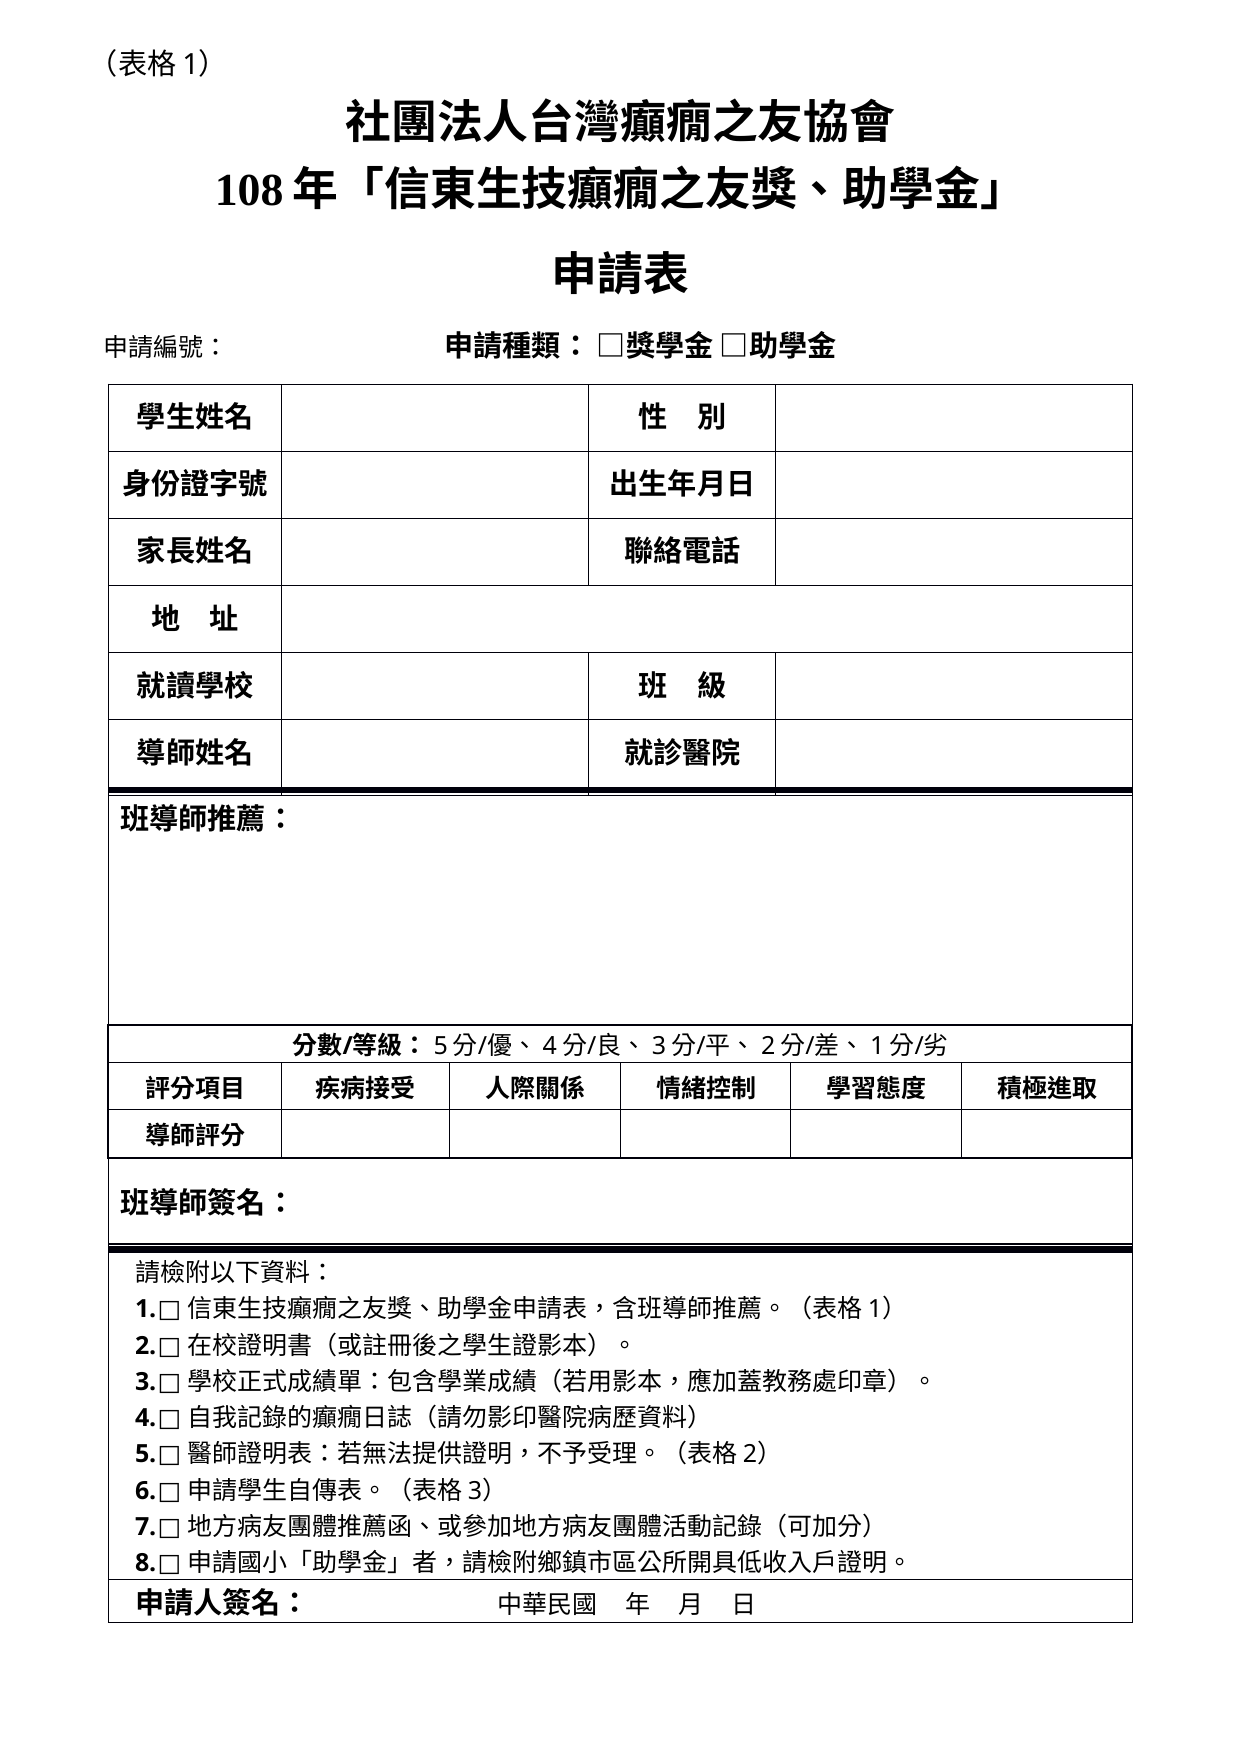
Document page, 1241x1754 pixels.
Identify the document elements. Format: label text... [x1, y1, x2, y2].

table_cell 家長姓名 [109, 519, 281, 585]
table_cell 人際關係 [450, 1063, 620, 1109]
table_cell 情緒控制 [621, 1063, 790, 1109]
table_cell [776, 452, 1132, 518]
table_cell 分數/等級： 5分/優、 4分/良、 3分/平、 2分/差、 1分/劣 [109, 1026, 1131, 1062]
table_header 性 別 [589, 385, 775, 451]
table_cell 導師姓名 [109, 720, 281, 787]
text 108年「信東生技癲癇之友獎、助學金」 [89, 152, 1152, 218]
table_cell [282, 1110, 449, 1157]
table_cell [282, 452, 588, 518]
text （表格1） [89, 29, 1152, 86]
table_cell 請檢附以下資料： □ 信東生技癲癇之友獎、助學金申請表，含班導師推薦。（表格1） □ 在校證明書（或註冊後之學生證影本）。 □ 學校正式成績單：包含學業成績（若用影本，應加蓋教務處印章）。 □ 自我記錄的癲癇日誌（請勿影印醫院病歷資料） □ 醫師證明表：若無法提供證明，不予受理。（表格2） □ 申請學生自傳表。（表格3） □ 地方病友團體推薦函、或參加地方病友團體活動記錄（可加分） □ 申請國小「助學金」者，請檢附鄉鎮市區公所開具低收入戶證明。 [109, 1253, 1132, 1579]
table_header 學生姓名 [109, 385, 281, 451]
table_cell 地 址 [109, 586, 281, 652]
table_cell 班導師推薦： [109, 796, 1132, 1024]
table_header [282, 385, 588, 451]
text 申請表 [89, 237, 1152, 304]
table_cell 就讀學校 [109, 653, 281, 719]
table_cell [776, 519, 1132, 585]
table_cell [621, 1110, 790, 1157]
table_cell 就診醫院 [589, 720, 775, 787]
table_cell 評分項目 [109, 1063, 281, 1109]
table_cell 申請人簽名： 中華民國 年 月 日 [109, 1580, 1132, 1622]
table_cell [450, 1110, 620, 1157]
table_cell 班導師簽名： [109, 1159, 1132, 1243]
table_cell 積極進取 [962, 1063, 1131, 1109]
text 社團法人台灣癲癇之友協會 [89, 86, 1152, 152]
table_cell [776, 720, 1132, 787]
table_cell [962, 1110, 1131, 1157]
table_header [776, 385, 1132, 451]
table_cell 出生年月日 [589, 452, 775, 518]
table_cell [776, 653, 1132, 719]
table_cell [282, 586, 1132, 652]
table_cell 疾病接受 [282, 1063, 449, 1109]
table_cell [282, 653, 588, 719]
table_cell [282, 720, 588, 787]
table_cell [282, 519, 588, 585]
table_cell 學習態度 [791, 1063, 961, 1109]
table_cell [791, 1110, 961, 1157]
table_cell 身份證字號 [109, 452, 281, 518]
table_cell 導師評分 [109, 1110, 281, 1157]
text 申請編號： 申請種類： □獎學金 □助學金 [103, 322, 1152, 365]
table_cell 班 級 [589, 653, 775, 719]
table_cell 聯絡電話 [589, 519, 775, 585]
